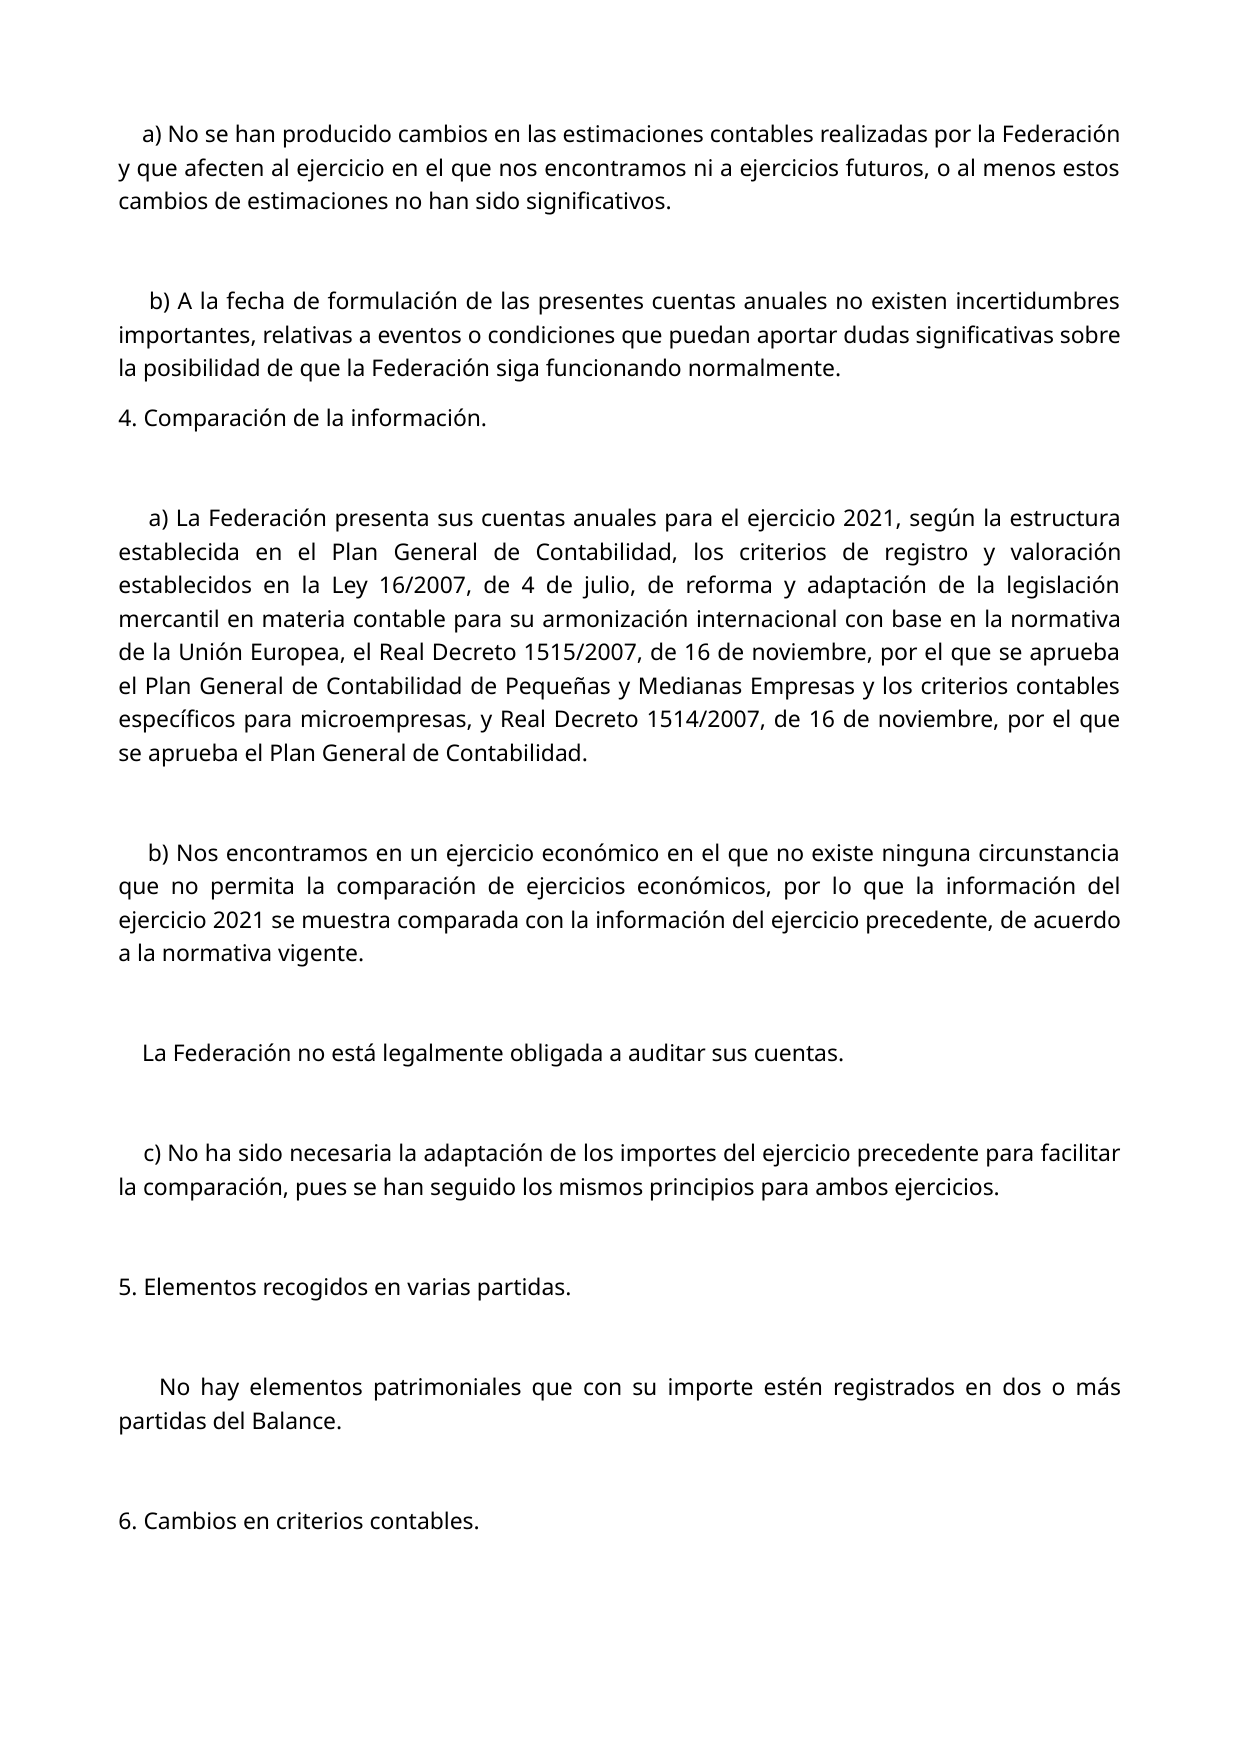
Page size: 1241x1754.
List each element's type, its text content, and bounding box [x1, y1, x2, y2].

text 6. Cambios en criterios contables. [118, 1505, 1122, 1536]
text b) A la fecha de formulación de las presentes cuentas anuales no existen incertidumbres importantes, relativas a eventos o condiciones que puedan aportar dudas significativas sobre la posibilidad de que la Federación siga funcionando normalmente. [118, 285, 1122, 383]
text La Federación no está legalmente obligada a auditar sus cuentas. [118, 1037, 1122, 1068]
text 5. Elementos recogidos en varias partidas. [118, 1271, 1122, 1302]
text a) No se han producido cambios en las estimaciones contables realizadas por la Federación y que afecten al ejercicio en el que nos encontramos ni a ejercicios futuros, o al menos estos cambios de estimaciones no han sido significativos. [118, 118, 1122, 216]
text No hay elementos patrimoniales que con su importe estén registrados en dos o más partidas del Balance. [118, 1371, 1122, 1436]
text a) La Federación presenta sus cuentas anuales para el ejercicio 2021, según la estructura establecida en el Plan General de Contabilidad, los criterios de registro y valoración establecidos en la Ley 16/2007, de 4 de julio, de reforma y adaptación de la legislación mercantil en materia contable para su armonización internacional con base en la normativa de la Unión Europea, el Real Decreto 1515/2007, de 16 de noviembre, por el que se aprueba el Plan General de Contabilidad de Pequeñas y Medianas Empresas y los criterios contables específicos para microempresas, y Real Decreto 1514/2007, de 16 de noviembre, por el que se aprueba el Plan General de Contabilidad. [118, 502, 1122, 768]
text c) No ha sido necesaria la adaptación de los importes del ejercicio precedente para facilitar la comparación, pues se han seguido los mismos principios para ambos ejercicios. [118, 1137, 1122, 1202]
text 4. Comparación de la información. [118, 402, 1122, 433]
text b) Nos encontramos en un ejercicio económico en el que no existe ninguna circunstancia que no permita la comparación de ejercicios económicos, por lo que la información del ejercicio 2021 se muestra comparada con la información del ejercicio precedente, de acuerdo a la normativa vigente. [118, 837, 1122, 968]
